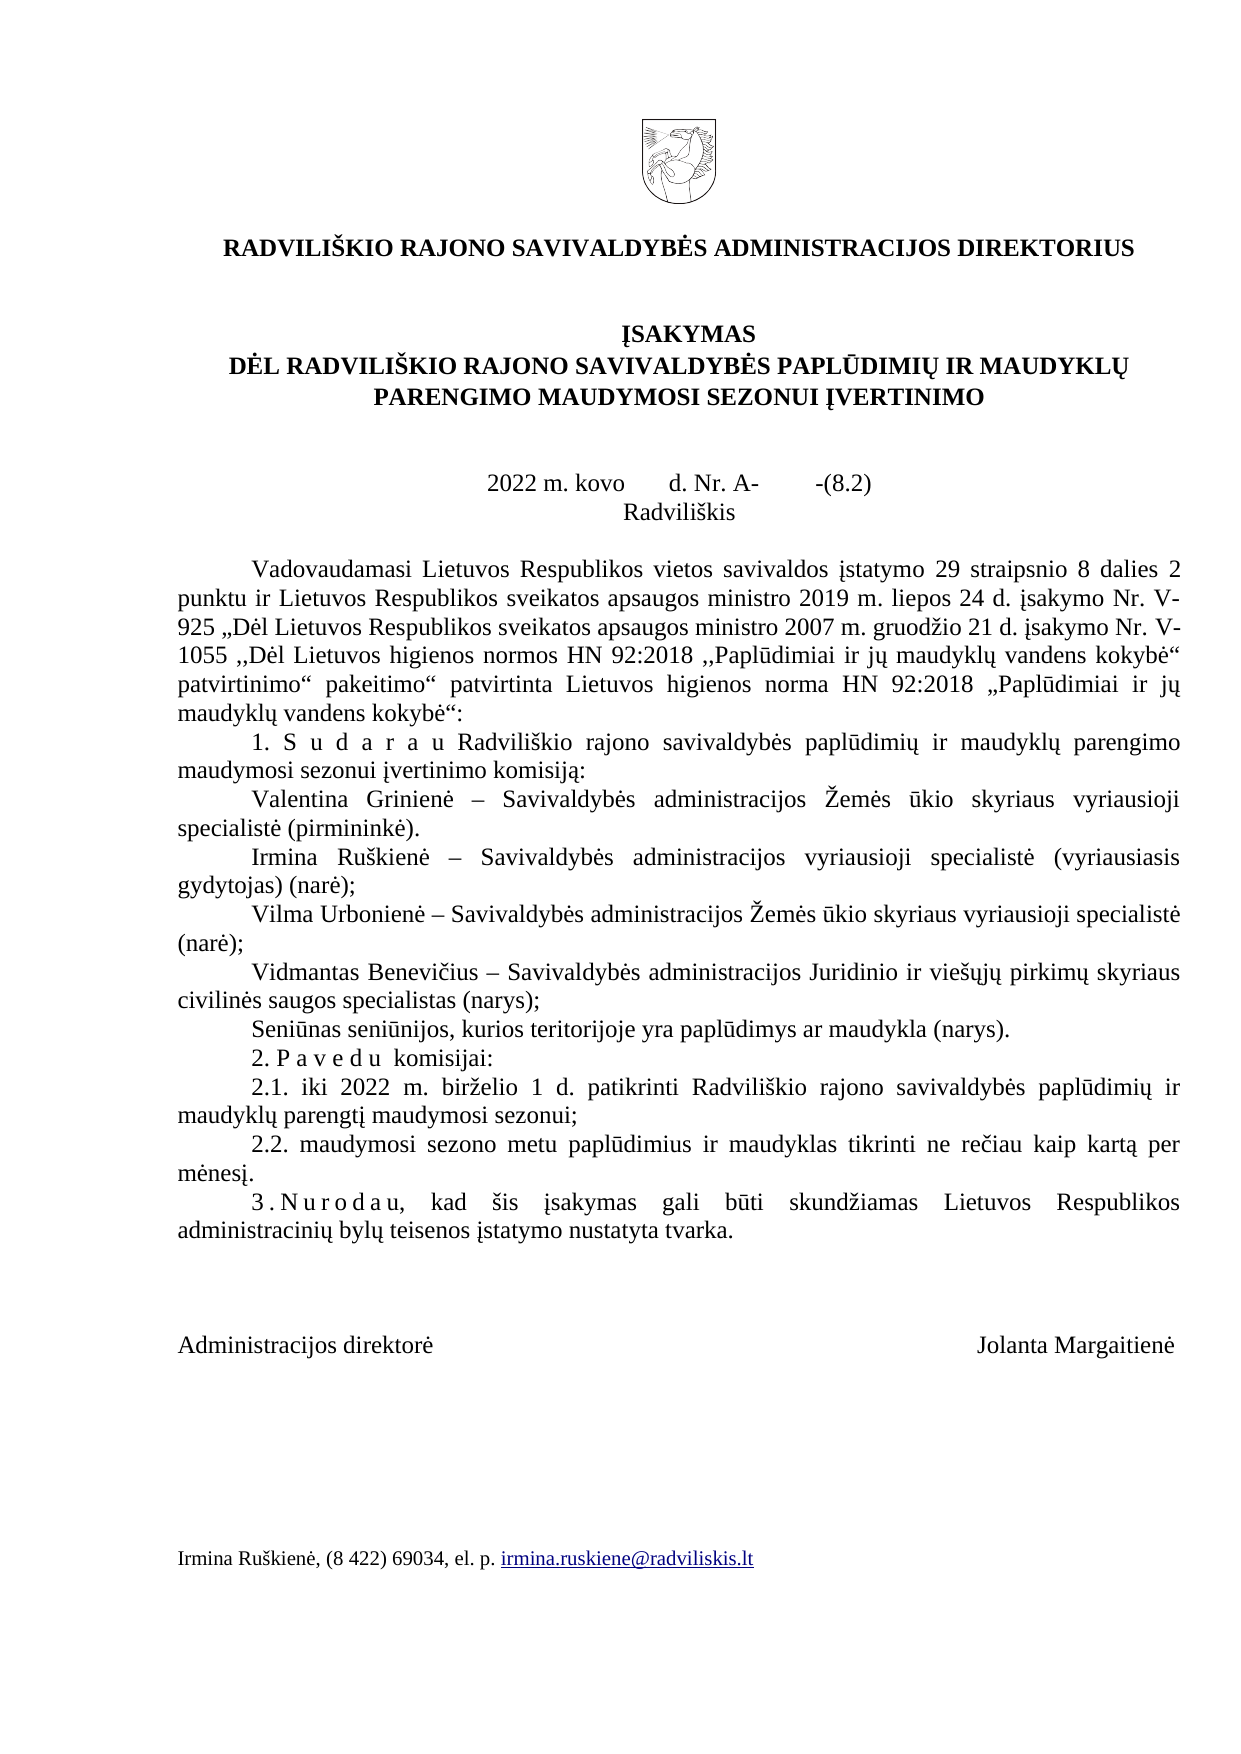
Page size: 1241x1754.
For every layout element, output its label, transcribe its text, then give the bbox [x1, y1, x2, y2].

text 2022 m. kovo d. Nr. A- -(8.2) [177, 468, 1181, 497]
text Irmina Ruškienė – Savivaldybės administracijos vyriausioji specialistė (vyriausiasis gydytojas) (narė); [177, 842, 1181, 899]
text Valentina Grinienė – Savivaldybės administracijos Žemės ūkio skyriaus vyriausioji specialistė (pirmininkė). [177, 784, 1181, 842]
text Vilma Urbonienė – Savivaldybės administracijos Žemės ūkio skyriaus vyriausioji specialistė (narė); [177, 899, 1181, 957]
text 3.Nurodau, kad šis įsakymas gali būti skundžiamas Lietuvos Respublikos administracinių bylų teisenos įstatymo nustatyta tvarka. [177, 1187, 1181, 1244]
text 2.1. iki 2022 m. birželio 1 d. patikrinti Radviliškio rajono savivaldybės paplūdimių ir maudyklų parengtį maudymosi sezonui; [177, 1072, 1181, 1129]
text 2. P a v e d u komisijai: [177, 1043, 1181, 1072]
table_header [177, 1302, 594, 1331]
text Administracijos direktorė Jolanta Margaitienė [177, 1331, 1181, 1359]
text Įsakymas [196, 319, 1181, 348]
text 1. S u d a r a u Radviliškio rajono savivaldybės paplūdimių ir maudyklų parengimo maudymosi sezonui įvertinimo komisiją: [177, 727, 1181, 784]
text Radviliškis [177, 497, 1181, 526]
text Vadovaudamasi Lietuvos Respublikos vietos savivaldos įstatymo 29 straipsnio 8 dalies 2 punktu ir Lietuvos Respublikos sveikatos apsaugos ministro 2019 m. liepos 24 d. įsakymo Nr. V-925 „Dėl Lietuvos Respublikos sveikatos apsaugos ministro 2007 m. gruodžio 21 d. įsakymo Nr. V-1055 ,,Dėl Lietuvos higienos normos HN 92:2018 ,,Paplūdimiai ir jų maudyklų vandens kokybė“ patvirtinimo“ pakeitimo“ patvirtinta Lietuvos higienos norma HN 92:2018 „Paplūdimiai ir jų maudyklų vandens kokybė“: [177, 554, 1181, 727]
text Irmina Ruškienė, (8 422) 69034, el. p. irmina.ruskiene@radviliskis.lt [177, 1546, 1181, 1570]
text 2.2. maudymosi sezono metu paplūdimius ir maudyklas tikrinti ne rečiau kaip kartą per mėnesį. [177, 1129, 1181, 1187]
text Vidmantas Benevičius – Savivaldybės administracijos Juridinio ir viešųjų pirkimų skyriaus civilinės saugos specialistas (narys); [177, 957, 1181, 1014]
text Seniūnas seniūnijos, kurios teritorijoje yra paplūdimys ar maudykla (narys). [177, 1014, 1181, 1043]
text DĖL RADVILIŠKIO RAJONO SAVIVALDYBĖS PAPLŪDIMIŲ IR MAUDYKLŲ PARENGIMO MAUDYMOSI SEZONUI ĮVERTINIMO [177, 348, 1181, 411]
text Radviliškio rajono savivaldybės administracijOS DIREKTORIUS [177, 233, 1181, 262]
